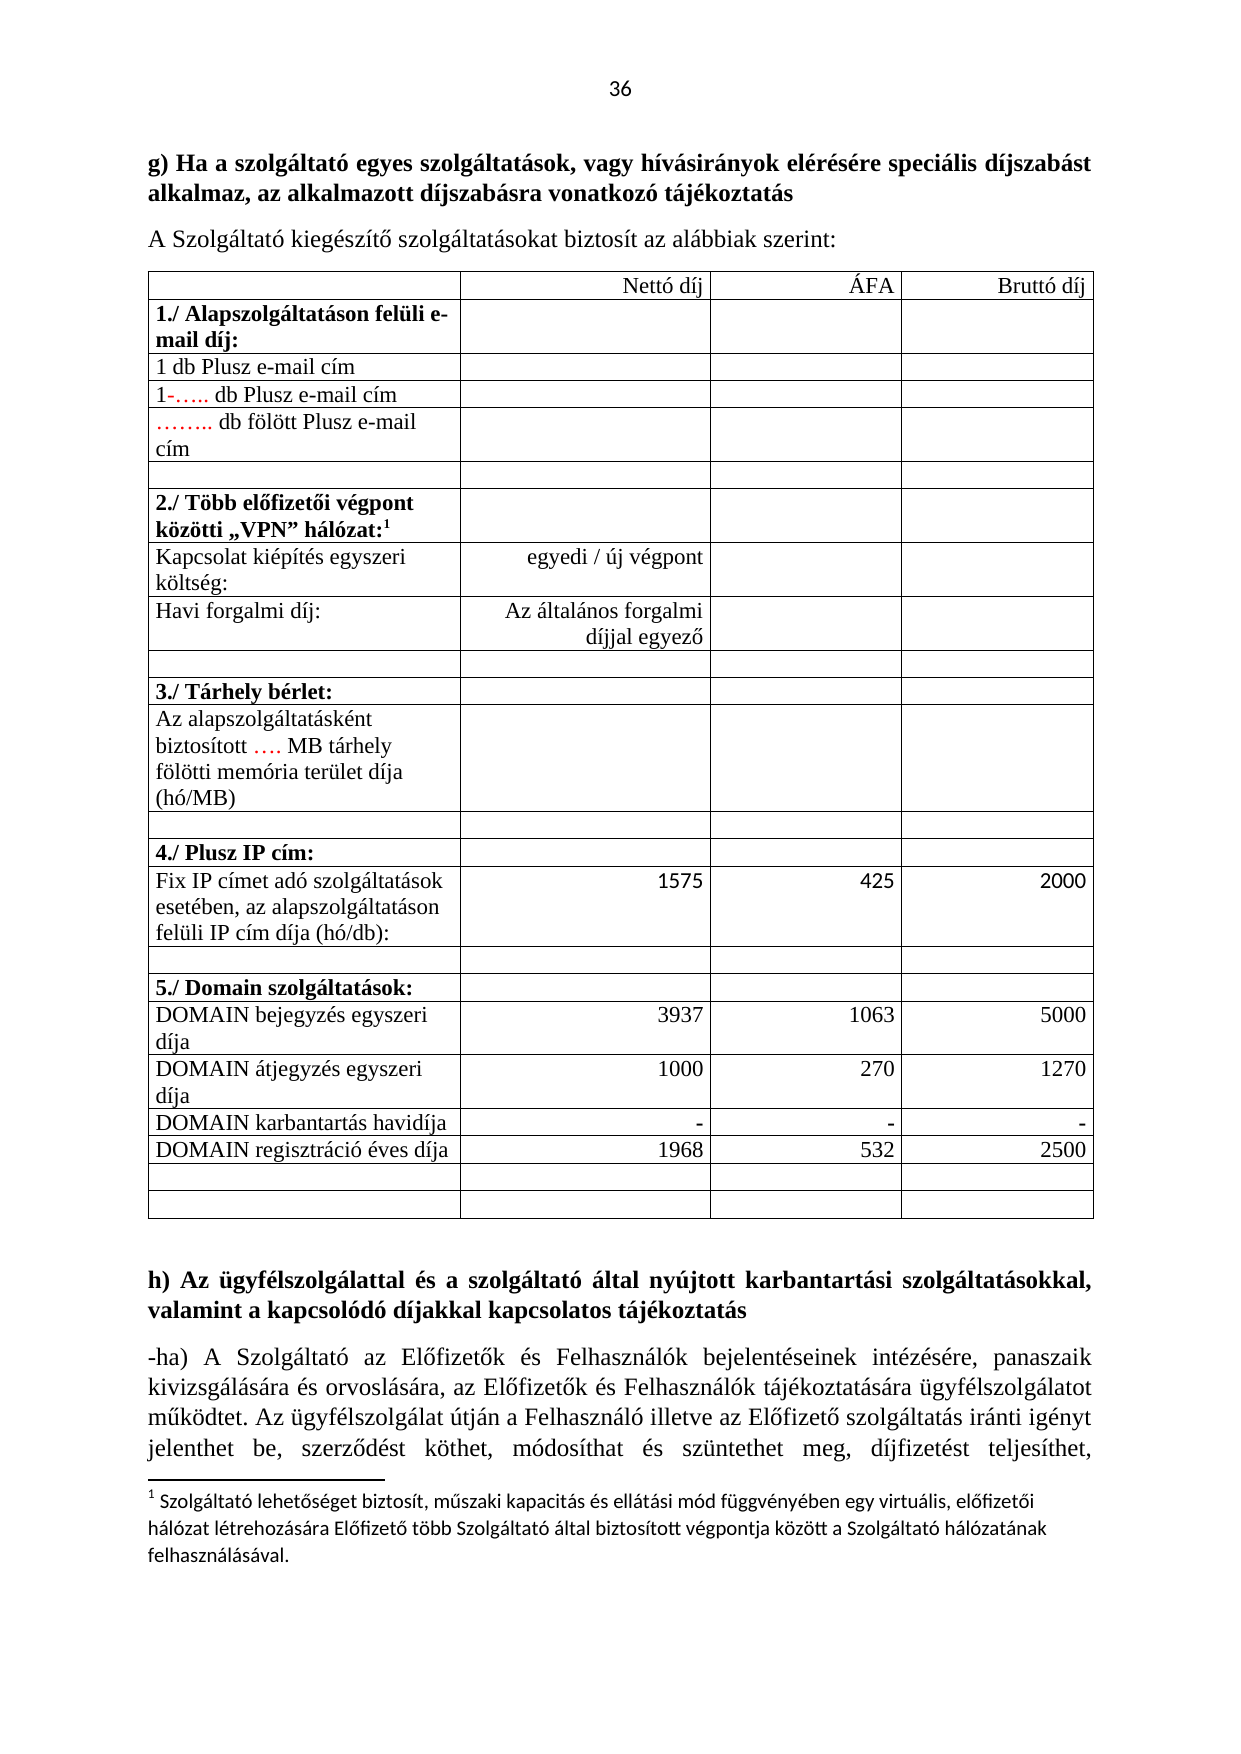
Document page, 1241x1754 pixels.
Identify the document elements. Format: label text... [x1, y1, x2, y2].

table_cell DOMAIN átjegyzés egyszeri díja [149, 1055, 460, 1108]
table_cell [711, 947, 901, 973]
table_cell …….. db fölött Plusz e-mail cím [149, 408, 460, 461]
table_cell [902, 651, 1093, 677]
table_cell [902, 705, 1093, 811]
table_cell Az általános forgalmi díjjal egyező [461, 597, 710, 649]
table_cell [461, 408, 710, 461]
table_cell [711, 839, 901, 866]
table_cell [902, 1164, 1093, 1190]
table_cell [149, 947, 460, 973]
table_cell 1063 [711, 1002, 901, 1054]
table_cell 532 [711, 1136, 901, 1163]
table_cell 4./ Plusz IP cím: [149, 839, 460, 866]
table_cell 1575 [461, 867, 710, 946]
table_cell [461, 1164, 710, 1190]
table_cell 2000 [902, 867, 1093, 946]
table_cell [149, 651, 460, 677]
table_cell DOMAIN karbantartás havidíja [149, 1109, 460, 1135]
table_cell [461, 354, 710, 380]
table_cell [711, 678, 901, 704]
table_cell [711, 812, 901, 838]
table_cell - [461, 1109, 710, 1135]
table_cell [902, 947, 1093, 973]
table_cell [711, 543, 901, 596]
table_cell [902, 354, 1093, 380]
table_cell [461, 678, 710, 704]
table_header [149, 272, 460, 299]
table_cell [461, 1191, 710, 1218]
table_cell 1000 [461, 1055, 710, 1108]
table_cell [711, 462, 901, 488]
table_cell [902, 1191, 1093, 1218]
table_cell [711, 974, 901, 1001]
table_cell [461, 839, 710, 866]
table_cell DOMAIN bejegyzés egyszeri díja [149, 1002, 460, 1054]
table_cell [711, 597, 901, 649]
text g) Ha a szolgáltató egyes szolgáltatások, vagy hívásirányok elérésére speciális díjszabást alkalmaz, az alkalmazott díjszabásra vonatkozó tájékoztatás [148, 148, 1093, 206]
table_header ÁFA [711, 272, 901, 299]
table_cell - [711, 1109, 901, 1135]
table_cell [902, 462, 1093, 488]
table_cell DOMAIN regisztráció éves díja [149, 1136, 460, 1163]
table_cell [902, 300, 1093, 352]
table_cell [461, 974, 710, 1001]
table_cell [711, 300, 901, 352]
table_cell 1-….. db Plusz e-mail cím [149, 381, 460, 407]
text h) Az ügyfélszolgálattal és a szolgáltató által nyújtott karbantartási szolgáltatásokkal, valamint a kapcsolódó díjakkal kapcsolatos tájékoztatás [148, 1265, 1093, 1324]
table_cell [711, 1164, 901, 1190]
table_cell [461, 705, 710, 811]
text A Szolgáltató kiegészítő szolgáltatásokat biztosít az alábbiak szerint: [148, 224, 1093, 253]
table_cell [461, 651, 710, 677]
table_cell [902, 489, 1093, 542]
table_cell [902, 974, 1093, 1001]
table_cell 3937 [461, 1002, 710, 1054]
table_cell 1./ Alapszolgáltatáson felüli e-mail díj: [149, 300, 460, 352]
table_cell [711, 705, 901, 811]
table_cell [711, 651, 901, 677]
table_cell [902, 381, 1093, 407]
table_cell [461, 489, 710, 542]
table_cell Fix IP címet adó szolgáltatások esetében, az alapszolgáltatáson felüli IP cím díja (hó/db): [149, 867, 460, 946]
table_cell 5./ Domain szolgáltatások: [149, 974, 460, 1001]
table_cell [902, 597, 1093, 649]
table_cell [461, 300, 710, 352]
table_cell 2500 [902, 1136, 1093, 1163]
table_cell [149, 812, 460, 838]
table_cell [711, 1191, 901, 1218]
table_header Bruttó díj [902, 272, 1093, 299]
table_cell 1968 [461, 1136, 710, 1163]
table_cell [711, 354, 901, 380]
table_cell [902, 812, 1093, 838]
table_cell [461, 462, 710, 488]
table_cell [461, 947, 710, 973]
table_cell [711, 381, 901, 407]
table_cell - [902, 1109, 1093, 1135]
table_cell 3./ Tárhely bérlet: [149, 678, 460, 704]
table_cell 1 db Plusz e-mail cím [149, 354, 460, 380]
table_cell [461, 381, 710, 407]
table_cell egyedi / új végpont [461, 543, 710, 596]
table_cell [902, 839, 1093, 866]
table_cell 1270 [902, 1055, 1093, 1108]
table_cell Az alapszolgáltatásként biztosított …. MB tárhely fölötti memória terület díja (hó/MB) [149, 705, 460, 811]
table_cell Havi forgalmi díj: [149, 597, 460, 649]
table_cell [902, 408, 1093, 461]
table_cell 425 [711, 867, 901, 946]
table_cell 2./ Több előfizetői végpont közötti „VPN” hálózat: [149, 489, 460, 542]
table_cell [149, 462, 460, 488]
table_cell [902, 678, 1093, 704]
table_cell [149, 1191, 460, 1218]
table_cell [149, 1164, 460, 1190]
table_cell [902, 543, 1093, 596]
text -ha) A Szolgáltató az Előfizetők és Felhasználók bejelentéseinek intézésére, panaszaik kivizsgálására és orvoslására, az Előfizetők és Felhasználók tájékoztatására ügyfélszolgálatot működtet. Az ügyfélszolgálat útján a Felhasználó illetve az Előfizető szolgáltatás iránti igényt jelenthet be, szerződést köthet, módosíthat és szüntethet meg, díjfizetést teljesíthet, [148, 1342, 1093, 1461]
table_cell 270 [711, 1055, 901, 1108]
table_cell [711, 489, 901, 542]
table_cell 5000 [902, 1002, 1093, 1054]
table_cell [711, 408, 901, 461]
table_cell [461, 812, 710, 838]
table_header Nettó díj [461, 272, 710, 299]
table_cell Kapcsolat kiépítés egyszeri költség: [149, 543, 460, 596]
